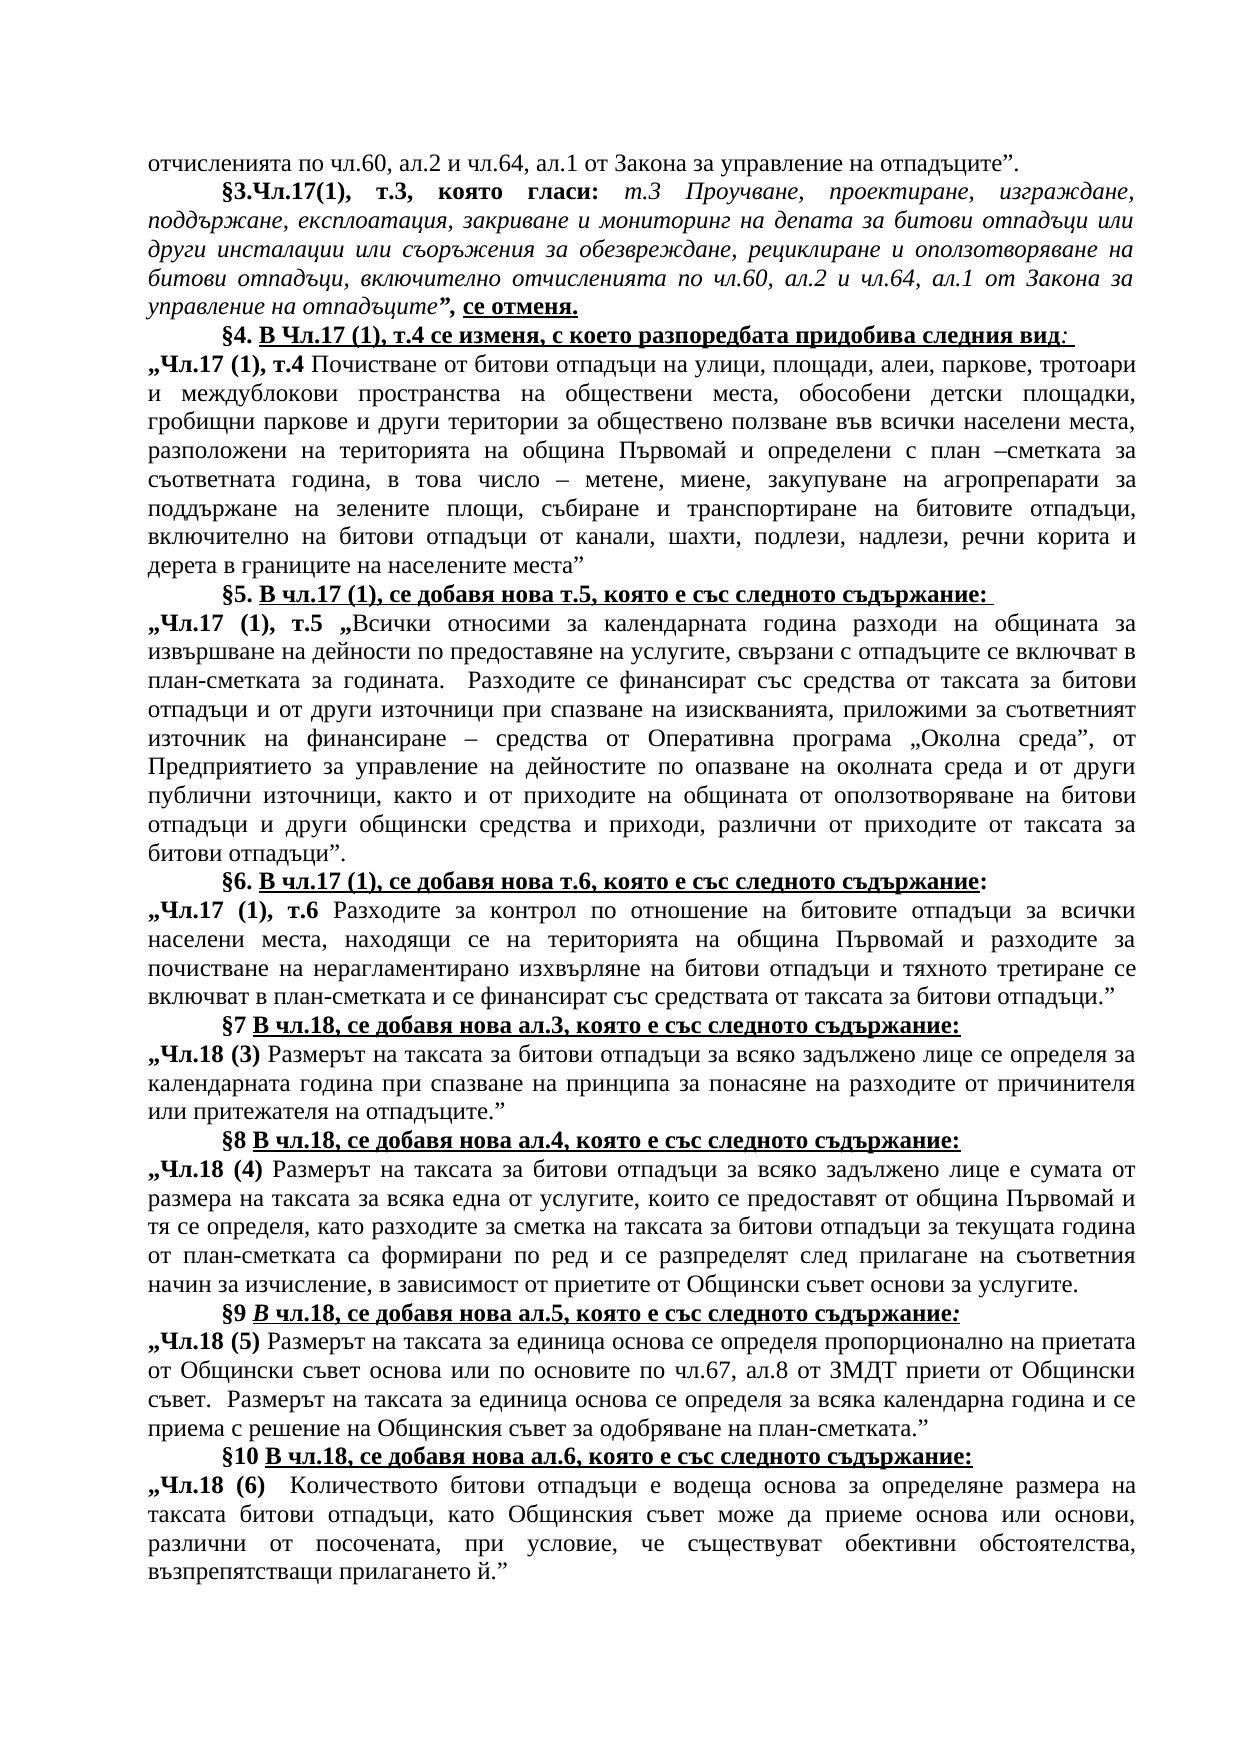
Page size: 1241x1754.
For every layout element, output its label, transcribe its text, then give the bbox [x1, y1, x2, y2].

text §8 В чл.18, се добавя нова ал.4, която е със следното съдържание: [148, 1125, 1137, 1154]
text §3.Чл.17(1), т.3, която гласи: т.3 Проучване, проектиране, изграждане, поддържане, експлоатация, закриване и мониторинг на депата за битови отпадъци или други инсталации или съоръжения за обезвреждане, рециклиране и оползотворяване на битови отпадъци, включително отчисленията по чл.60, ал.2 и чл.64, ал.1 от Закона за управление на отпадъците”, се отменя. [148, 176, 1137, 320]
text „Чл.18 (6) Количеството битови отпадъци е водеща основа за определяне размера на таксата битови отпадъци, като Общинския съвет може да приеме основа или основи, различни от посочената, при условие, че съществуват обективни обстоятелства, възпрепятстващи прилагането й.” [148, 1470, 1137, 1585]
text §4. В Чл.17 (1), т.4 се изменя, с което разпоредбата придобива следния вид: [148, 320, 1137, 349]
text „Чл.17 (1), т.6 Разходите за контрол по отношение на битовите отпадъци за всички населени места, находящи се на територията на община Първомай и разходите за почистване на нерагламентирано изхвърляне на битови отпадъци и тяхното третиране се включват в план-сметката и се финансират със средствата от таксата за битови отпадъци.” [148, 895, 1137, 1010]
text „Чл.17 (1), т.5 „Всички относими за календарната година разходи на общината за извършване на дейности по предоставяне на услугите, свързани с отпадъците се включват в план-сметката за годината. Разходите се финансират със средства от таксата за битови отпадъци и от други източници при спазване на изискванията, приложими за съответният източник на финансиране – средства от Оперативна програма „Околна среда”, от Предприятието за управление на дейностите по опазване на околната среда и от други публични източници, както и от приходите на общината от оползотворяване на битови отпадъци и други общински средства и приходи, различни от приходите от таксата за битови отпадъци”. [148, 608, 1137, 866]
text §7 В чл.18, се добавя нова ал.3, която е със следното съдържание: [148, 1010, 1137, 1039]
text §10 В чл.18, се добавя нова ал.6, която е със следното съдържание: [148, 1441, 1137, 1470]
text „Чл.18 (3) Размерът на таксата за битови отпадъци за всяко задължено лице се определя за календарната година при спазване на принципа за понасяне на разходите от причинителя или притежателя на отпадъците.” [148, 1039, 1137, 1125]
text „Чл.17 (1), т.4 Почистване от битови отпадъци на улици, площади, алеи, паркове, тротоари и междублокови пространства на обществени места, обособени детски площадки, гробищни паркове и други територии за обществено ползване във всички населени места, разположени на територията на община Първомай и определени с план –сметката за съответната година, в това число – метене, миене, закупуване на агропрепарати за поддържане на зелените площи, събиране и транспортиране на битовите отпадъци, включително на битови отпадъци от канали, шахти, подлези, надлези, речни корита и дерета в границите на населените места” [148, 349, 1137, 579]
text §9 В чл.18, се добавя нова ал.5, която е със следното съдържание: [148, 1298, 1137, 1326]
text отчисленията по чл.60, ал.2 и чл.64, ал.1 от Закона за управление на отпадъците”. [148, 148, 1137, 176]
text „Чл.18 (5) Размерът на таксата за единица основа се определя пропорционално на приетата от Общински съвет основа или по основите по чл.67, ал.8 от ЗМДТ приети от Общински съвет. Размерът на таксата за единица основа се определя за всяка календарна година и се приема с решение на Общинския съвет за одобряване на план-сметката.” [148, 1326, 1137, 1441]
text §6. В чл.17 (1), се добавя нова т.6, която е със следното съдържание: [148, 866, 1137, 895]
text §5. В чл.17 (1), се добавя нова т.5, която е със следното съдържание: [148, 579, 1137, 608]
text „Чл.18 (4) Размерът на таксата за битови отпадъци за всяко задължено лице е сумата от размера на таксата за всяка една от услугите, които се предоставят от община Първомай и тя се определя, като разходите за сметка на таксата за битови отпадъци за текущата година от план-сметката са формирани по ред и се разпределят след прилагане на съответния начин за изчисление, в зависимост от приетите от Общински съвет основи за услугите. [148, 1154, 1137, 1298]
